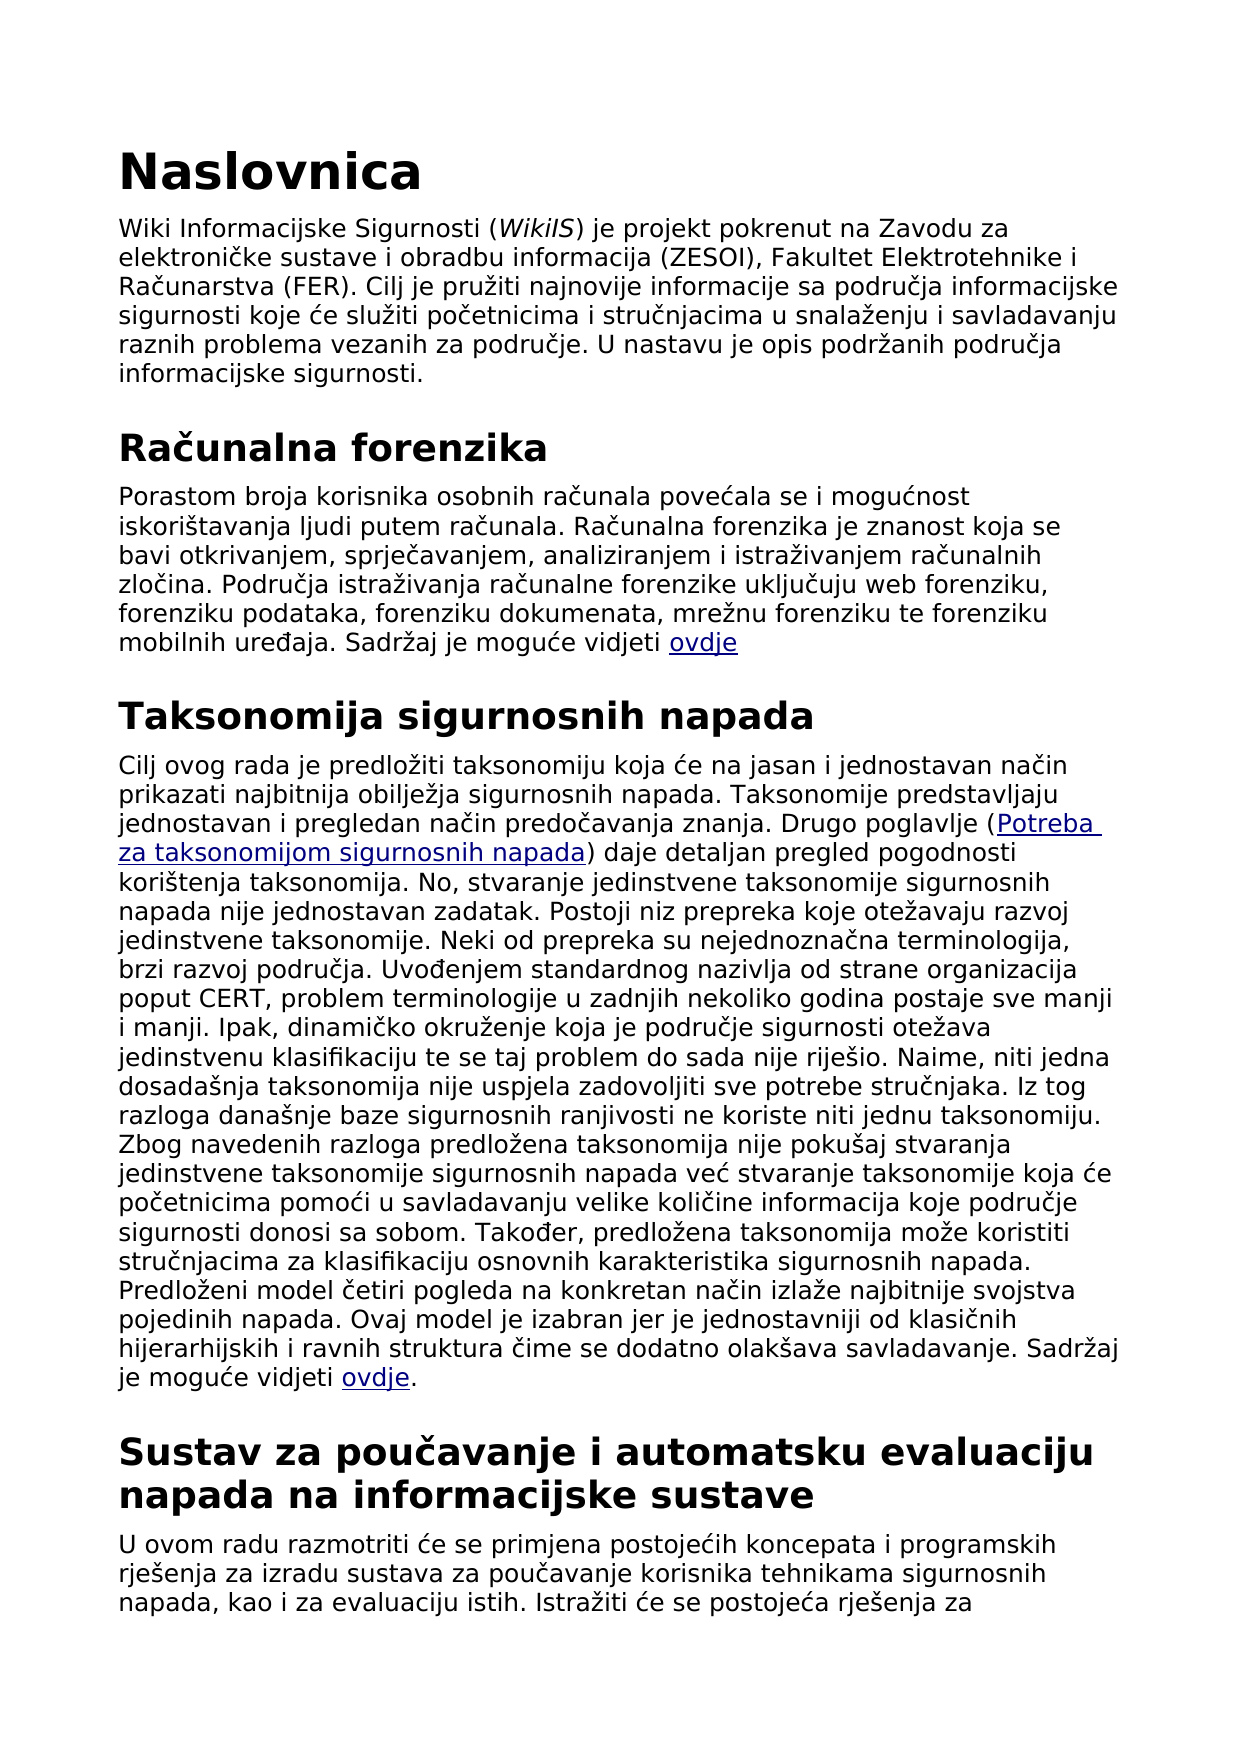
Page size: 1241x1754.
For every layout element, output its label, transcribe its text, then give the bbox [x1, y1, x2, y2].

subtitle Računalna forenzika [118, 426, 1122, 470]
text Cilj ovog rada je predložiti taksonomiju koja će na jasan i jednostavan način prikazati najbitnija obilježja sigurnosnih napada. Taksonomije predstavljaju jednostavan i pregledan način predočavanja znanja. Drugo poglavlje (Potreba za taksonomijom sigurnosnih napada) daje detaljan pregled pogodnosti korištenja taksonomija. No, stvaranje jedinstvene taksonomije sigurnosnih napada nije jednostavan zadatak. Postoji niz prepreka koje otežavaju razvoj jedinstvene taksonomije. Neki od prepreka su nejednoznačna terminologija, brzi razvoj područja. Uvođenjem standardnog nazivlja od strane organizacija poput CERT, problem terminologije u zadnjih nekoliko godina postaje sve manji i manji. Ipak, dinamičko okruženje koja je područje sigurnosti otežava jedinstvenu klasifikaciju te se taj problem do sada nije riješio. Naime, niti jedna dosadašnja taksonomija nije uspjela zadovoljiti sve potrebe stručnjaka. Iz tog razloga današnje baze sigurnosnih ranjivosti ne koriste niti jednu taksonomiju. Zbog navedenih razloga predložena taksonomija nije pokušaj stvaranja jedinstvene taksonomije sigurnosnih napada već stvaranje taksonomije koja će početnicima pomoći u savladavanju velike količine informacija koje područje sigurnosti donosi sa sobom. Također, predložena taksonomija može koristiti stručnjacima za klasifikaciju osnovnih karakteristika sigurnosnih napada. Predloženi model četiri pogleda na konkretan način izlaže najbitnije svojstva pojedinih napada. Ovaj model je izabran jer je jednostavniji od klasičnih hijerarhijskih i ravnih struktura čime se dodatno olakšava savladavanje. Sadržaj je moguće vidjeti ovdje. [118, 751, 1122, 1393]
text U ovom radu razmotriti će se primjena postojećih koncepata i programskih rješenja za izradu sustava za poučavanje korisnika tehnikama sigurnosnih napada, kao i za evaluaciju istih. Istražiti će se postojeća rješenja za [118, 1530, 1122, 1618]
text Porastom broja korisnika osobnih računala povećala se i mogućnost iskorištavanja ljudi putem računala. Računalna forenzika je znanost koja se bavi otkrivanjem, sprječavanjem, analiziranjem i istraživanjem računalnih zločina. Područja istraživanja računalne forenzike uključuju web forenziku, forenziku podataka, forenziku dokumenata, mrežnu forenziku te forenziku mobilnih uređaja. Sadržaj je moguće vidjeti ovdje [118, 482, 1122, 657]
subtitle Taksonomija sigurnosnih napada [118, 695, 1122, 739]
text Wiki Informacijske Sigurnosti (WikiIS) je projekt pokrenut na Zavodu za elektroničke sustave i obradbu informacija (ZESOI), Fakultet Elektrotehnike i Računarstva (FER). Cilj je pružiti najnovije informacije sa područja informacijske sigurnosti koje će služiti početnicima i stručnjacima u snalaženju i savladavanju raznih problema vezanih za područje. U nastavu je opis podržanih područja informacijske sigurnosti. [118, 214, 1122, 389]
subtitle Sustav za poučavanje i automatsku evaluaciju napada na informacijske sustave [118, 1430, 1122, 1518]
subtitle Naslovnica [118, 143, 1122, 201]
